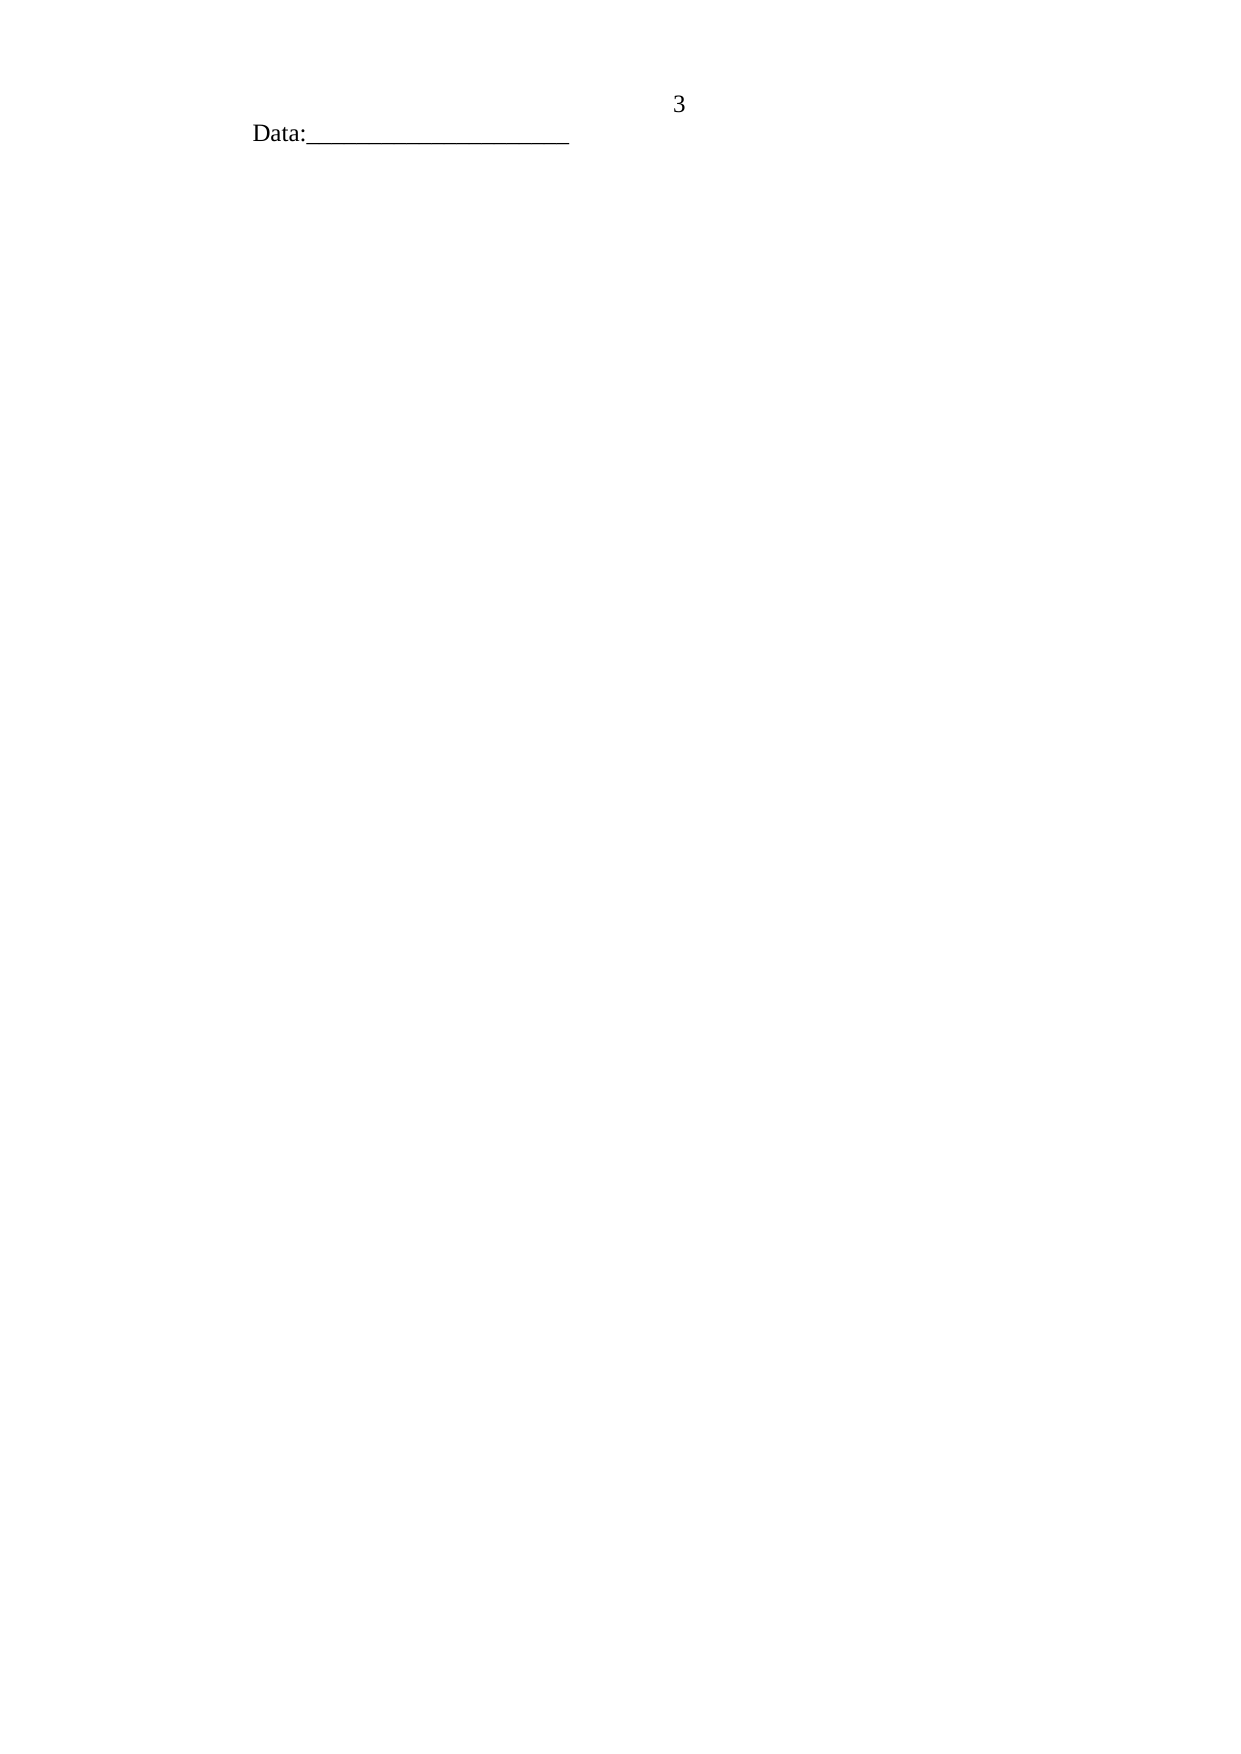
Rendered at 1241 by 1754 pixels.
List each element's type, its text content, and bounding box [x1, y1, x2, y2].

text Data:_____________________ [177, 118, 1181, 147]
